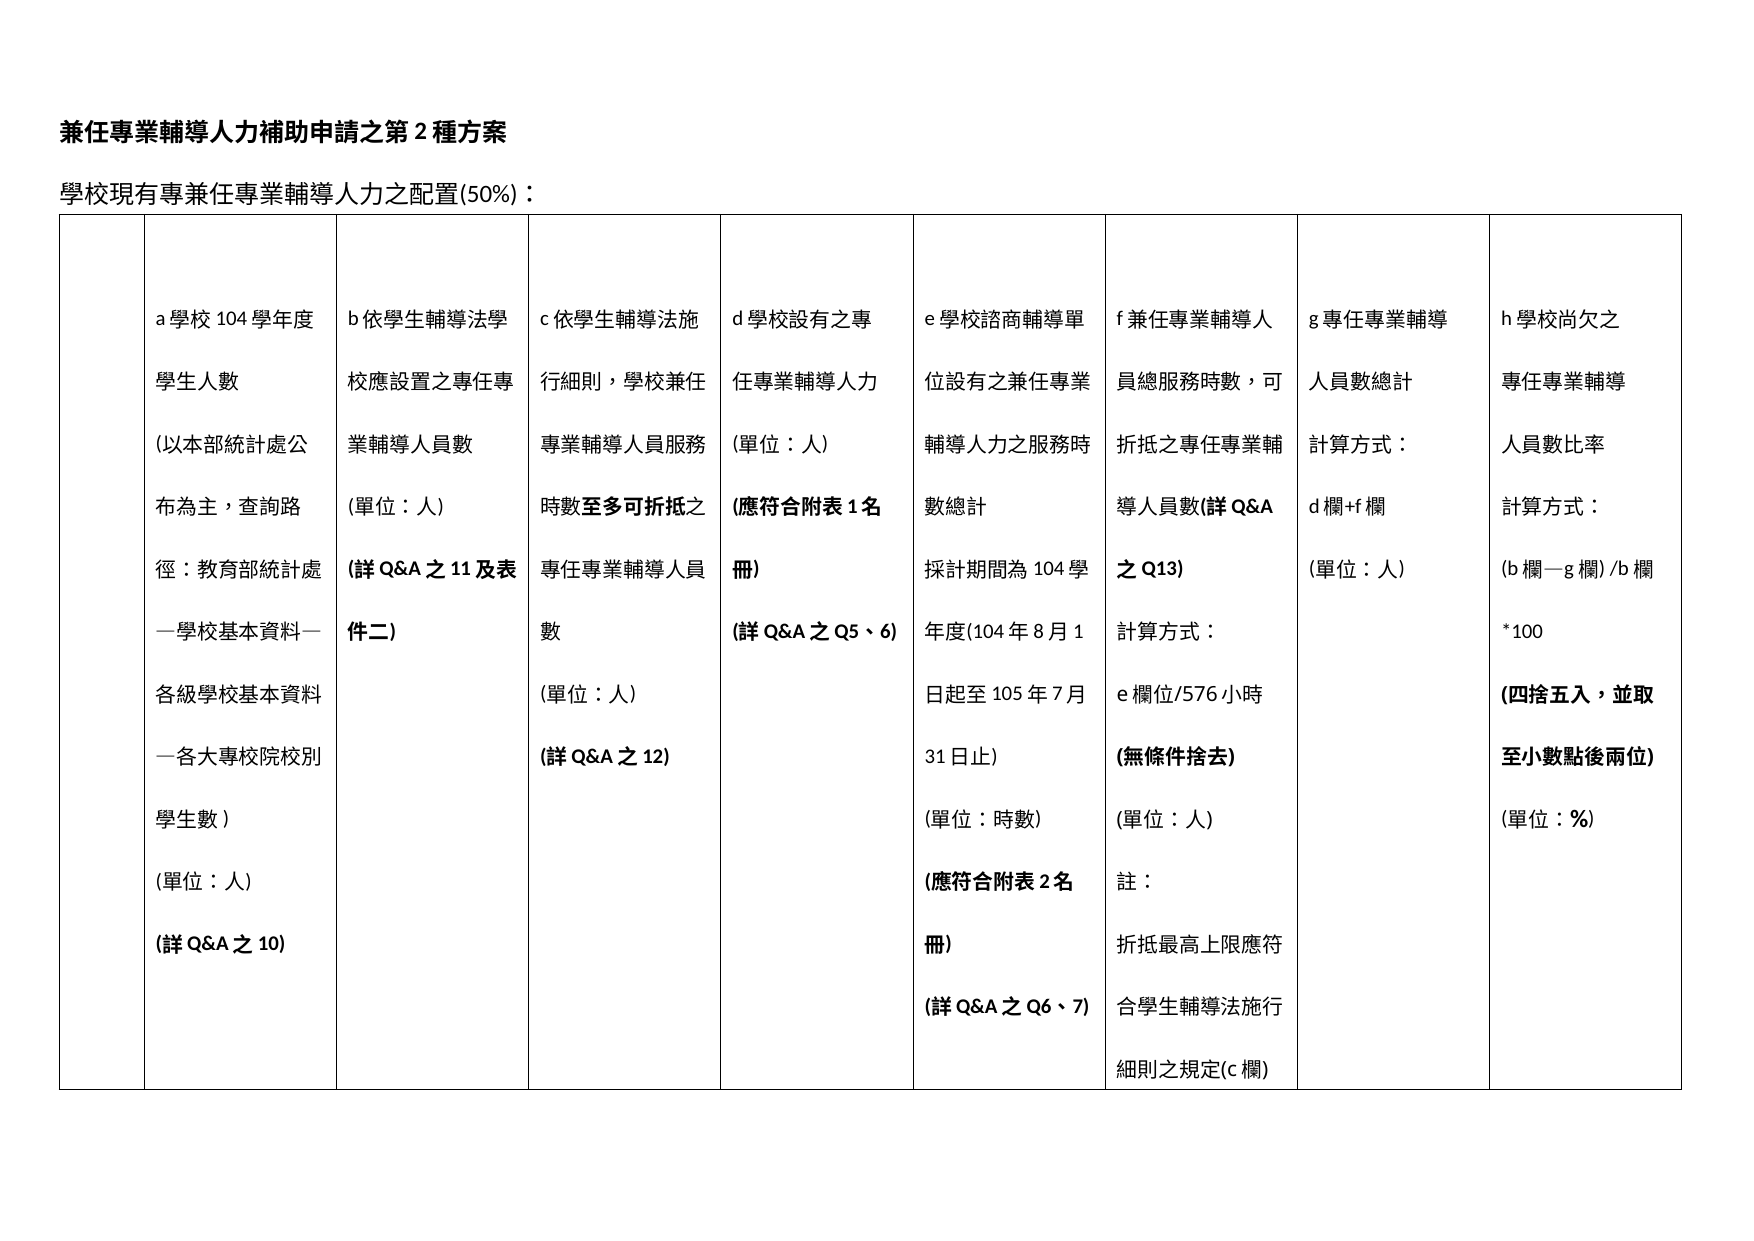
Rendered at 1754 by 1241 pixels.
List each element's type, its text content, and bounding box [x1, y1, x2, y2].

table_header d學校設有之專 任專業輔導人力 (單位：人) (應符合附表1名冊) (詳Q&A之Q5、6) [721, 215, 913, 1089]
text 兼任專業輔導人力補助申請之第2種方案 [59, 89, 1695, 151]
table_header e學校諮商輔導單位設有之兼任專業輔導人力之服務時數總計 採計期間為104學年度(104年8月1日起至105年7月31日止) (單位：時數) (應符合附表2名冊) (詳Q&A之Q6、7) [914, 215, 1105, 1089]
text 學校現有專兼任專業輔導人力之配置(50%)： [59, 151, 1695, 214]
table_header f兼任專業輔導人員總服務時數，可折抵之專任專業輔導人員數(詳Q&A之Q13) 計算方式： e欄位/576小時 (無條件捨去) (單位：人) 註： 折抵最高上限應符合學生輔導法施行細則之規定(c欄) [1106, 215, 1297, 1089]
table_header h學校尚欠之 專任專業輔導 人員數比率 計算方式： (b欄—g欄) /b欄*100 (四捨五入，並取至小數點後兩位) (單位：%) [1490, 215, 1681, 1089]
table_header b依學生輔導法學校應設置之專任專業輔導人員數 (單位：人) (詳Q&A之11及表件二) [337, 215, 528, 1089]
table_header a學校104學年度學生人數 (以本部統計處公布為主，查詢路徑：教育部統計處—學校基本資料—各級學校基本資料—各大專校院校別學生數 ) (單位：人) (詳Q&A之10) [145, 215, 336, 1089]
table_header [60, 215, 144, 1089]
table_header c依學生輔導法施行細則，學校兼任專業輔導人員服務時數至多可折抵之專任專業輔導人員數 (單位：人) (詳Q&A之12) [529, 215, 720, 1089]
table_header g專任專業輔導 人員數總計 計算方式： d欄+f欄 (單位：人) [1298, 215, 1489, 1089]
